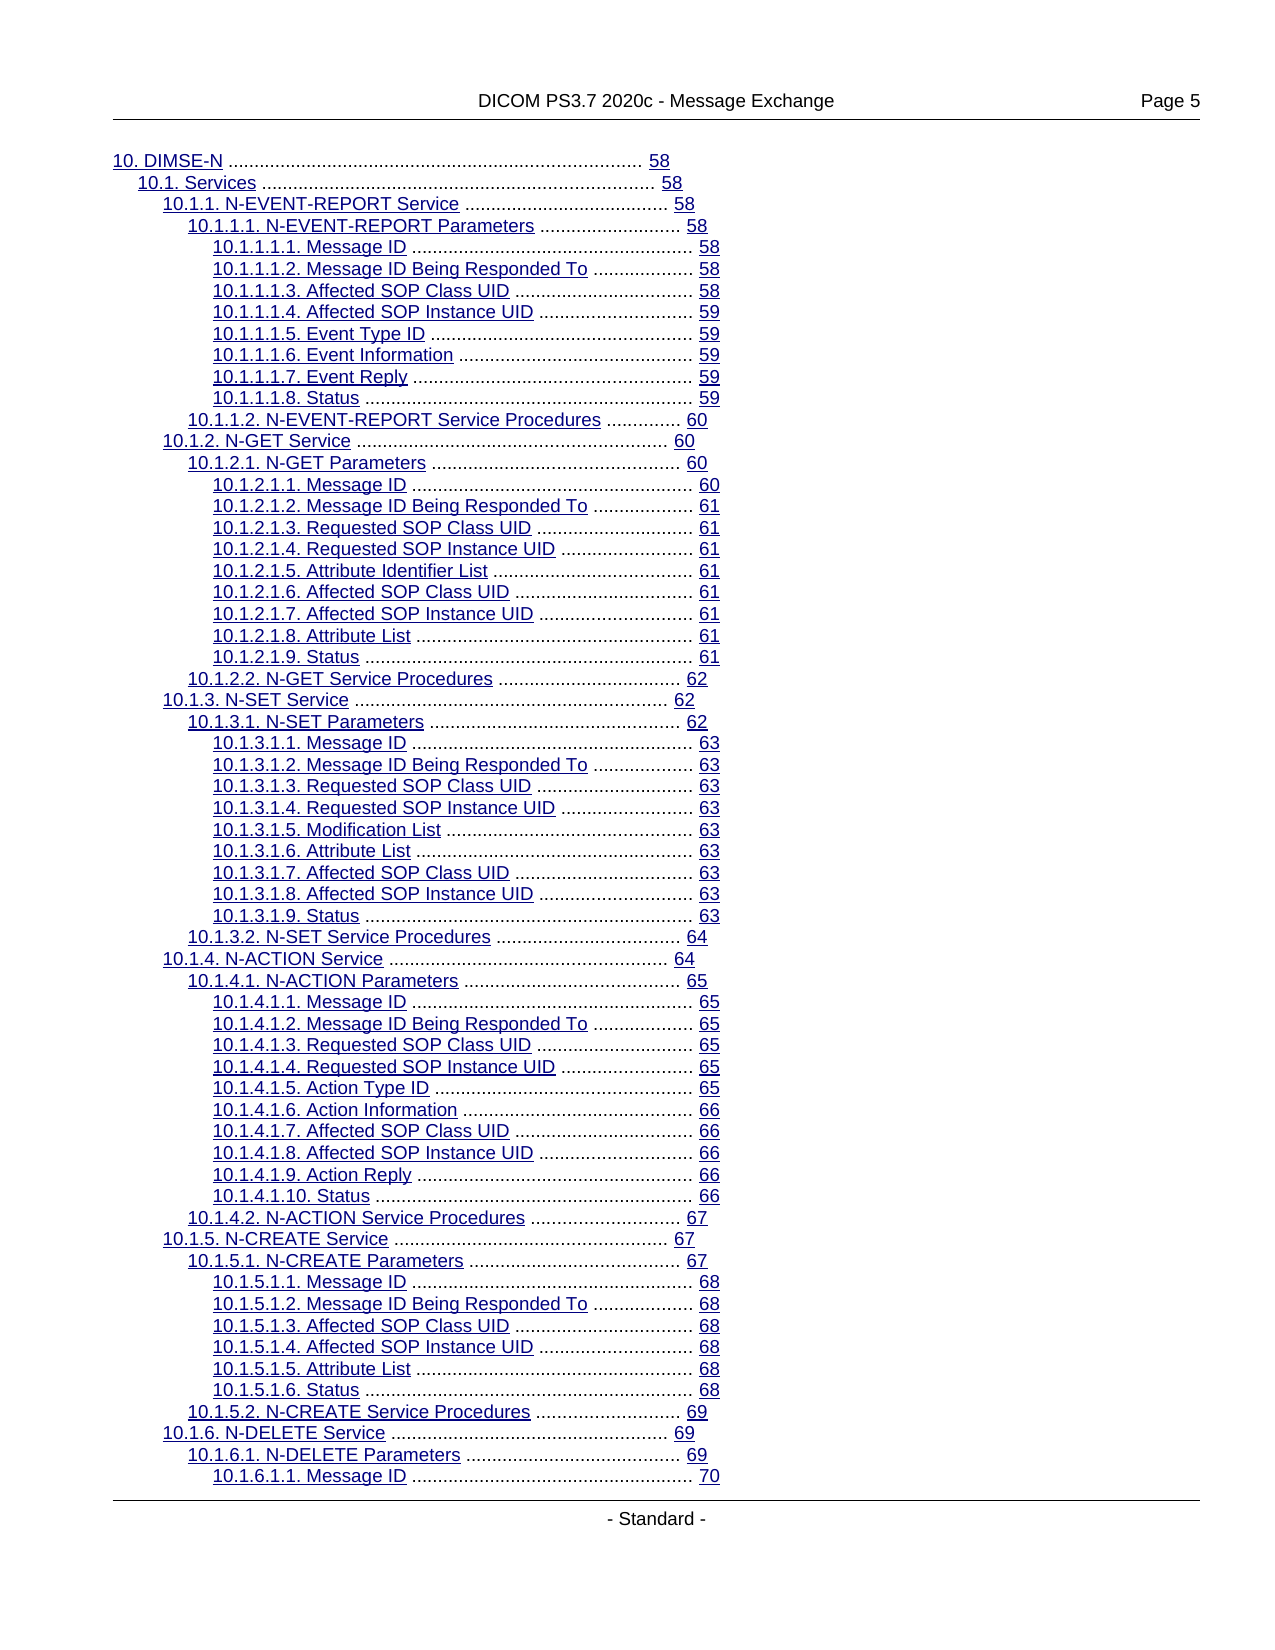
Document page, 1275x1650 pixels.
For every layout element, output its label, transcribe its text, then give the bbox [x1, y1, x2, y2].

text 10.1.1.2. N-EVENT-REPORT Service Procedures 0 [187, 409, 1175, 430]
text 10.1.5.1.6. Status 0 [212, 1379, 1175, 1401]
text 10.1.1.1.5. Event Type ID 0 [212, 322, 1175, 344]
text 10.1.5.1. N-CREATE Parameters 0 [187, 1250, 1175, 1271]
text 10.1.1.1.7. Event Reply 0 [212, 366, 1175, 387]
text 10.1.3.1.1. Message ID 0 [212, 732, 1175, 754]
text 10.1.5.1.2. Message ID Being Responded To 0 [212, 1293, 1175, 1314]
text 10.1.4.1.8. Affected SOP Instance UID 0 [212, 1142, 1175, 1163]
text 10.1.3.2. N-SET Service Procedures 0 [187, 926, 1175, 948]
text 10. DIMSE-N 0 [112, 150, 1175, 172]
text 10.1.3.1.3. Requested SOP Class UID 0 [212, 775, 1175, 797]
text 10.1.2.1.8. Attribute List 0 [212, 624, 1175, 646]
text 10.1.3.1. N-SET Parameters 0 [187, 711, 1175, 732]
text 10.1.2.1.2. Message ID Being Responded To 0 [212, 495, 1175, 517]
text 10.1.3.1.8. Affected SOP Instance UID 0 [212, 883, 1175, 905]
text 10.1. Services 0 [137, 172, 1175, 193]
text 10.1.5.1.4. Affected SOP Instance UID 0 [212, 1336, 1175, 1357]
text 10.1.4.1.10. Status 0 [212, 1185, 1175, 1207]
text 10.1.2.2. N-GET Service Procedures 0 [187, 667, 1175, 689]
text 10.1.3.1.7. Affected SOP Class UID 0 [212, 862, 1175, 883]
text 10.1.1.1.3. Affected SOP Class UID 0 [212, 279, 1175, 301]
text 10.1.1.1.4. Affected SOP Instance UID 0 [212, 301, 1175, 322]
text 10.1.5.1.1. Message ID 0 [212, 1271, 1175, 1293]
text 10.1.3.1.4. Requested SOP Instance UID 0 [212, 797, 1175, 818]
text 10.1.5.2. N-CREATE Service Procedures 0 [187, 1401, 1175, 1422]
text 10.1.1. N-EVENT-REPORT Service 0 [162, 193, 1175, 215]
text 10.1.2.1.1. Message ID 0 [212, 473, 1175, 495]
text 10.1.3.1.9. Status 0 [212, 905, 1175, 926]
text 10.1.3. N-SET Service 0 [162, 689, 1175, 711]
text 10.1.4.2. N-ACTION Service Procedures 0 [187, 1207, 1175, 1228]
text 10.1.1.1.1. Message ID 0 [212, 236, 1175, 258]
text 10.1.4.1. N-ACTION Parameters 0 [187, 969, 1175, 991]
text 10.1.2.1.5. Attribute Identifier List 0 [212, 560, 1175, 581]
text 10.1.4.1.1. Message ID 0 [212, 991, 1175, 1012]
text 10.1.5. N-CREATE Service 0 [162, 1228, 1175, 1250]
text 10.1.3.1.5. Modification List 0 [212, 818, 1175, 840]
text 10.1.6. N-DELETE Service 0 [162, 1422, 1175, 1444]
text 10.1.2.1.3. Requested SOP Class UID 0 [212, 517, 1175, 538]
text 10.1.2.1. N-GET Parameters 0 [187, 452, 1175, 473]
text 10.1.2.1.4. Requested SOP Instance UID 0 [212, 538, 1175, 560]
text 10.1.4. N-ACTION Service 0 [162, 948, 1175, 969]
text 10.1.5.1.3. Affected SOP Class UID 0 [212, 1314, 1175, 1336]
text 10.1.1.1.2. Message ID Being Responded To 0 [212, 258, 1175, 279]
text 10.1.3.1.6. Attribute List 0 [212, 840, 1175, 862]
text 10.1.1.1.8. Status 0 [212, 387, 1175, 409]
text 10.1.4.1.9. Action Reply 0 [212, 1163, 1175, 1185]
text 10.1.4.1.6. Action Information 0 [212, 1099, 1175, 1120]
text 10.1.3.1.2. Message ID Being Responded To 0 [212, 754, 1175, 775]
text 10.1.5.1.5. Attribute List 0 [212, 1357, 1175, 1379]
text 10.1.2.1.7. Affected SOP Instance UID 0 [212, 603, 1175, 624]
text 10.1.2.1.9. Status 0 [212, 646, 1175, 667]
text 10.1.4.1.2. Message ID Being Responded To 0 [212, 1012, 1175, 1034]
text 10.1.4.1.4. Requested SOP Instance UID 0 [212, 1056, 1175, 1077]
text 10.1.6.1.1. Message ID 0 [212, 1465, 1175, 1487]
text 10.1.4.1.7. Affected SOP Class UID 0 [212, 1120, 1175, 1142]
text 10.1.4.1.5. Action Type ID 0 [212, 1077, 1175, 1099]
text 10.1.2. N-GET Service 0 [162, 430, 1175, 452]
text 10.1.2.1.6. Affected SOP Class UID 0 [212, 581, 1175, 603]
text 10.1.1.1. N-EVENT-REPORT Parameters 0 [187, 215, 1175, 236]
text 10.1.1.1.6. Event Information 0 [212, 344, 1175, 366]
text 10.1.4.1.3. Requested SOP Class UID 0 [212, 1034, 1175, 1056]
text 10.1.6.1. N-DELETE Parameters 0 [187, 1444, 1175, 1465]
